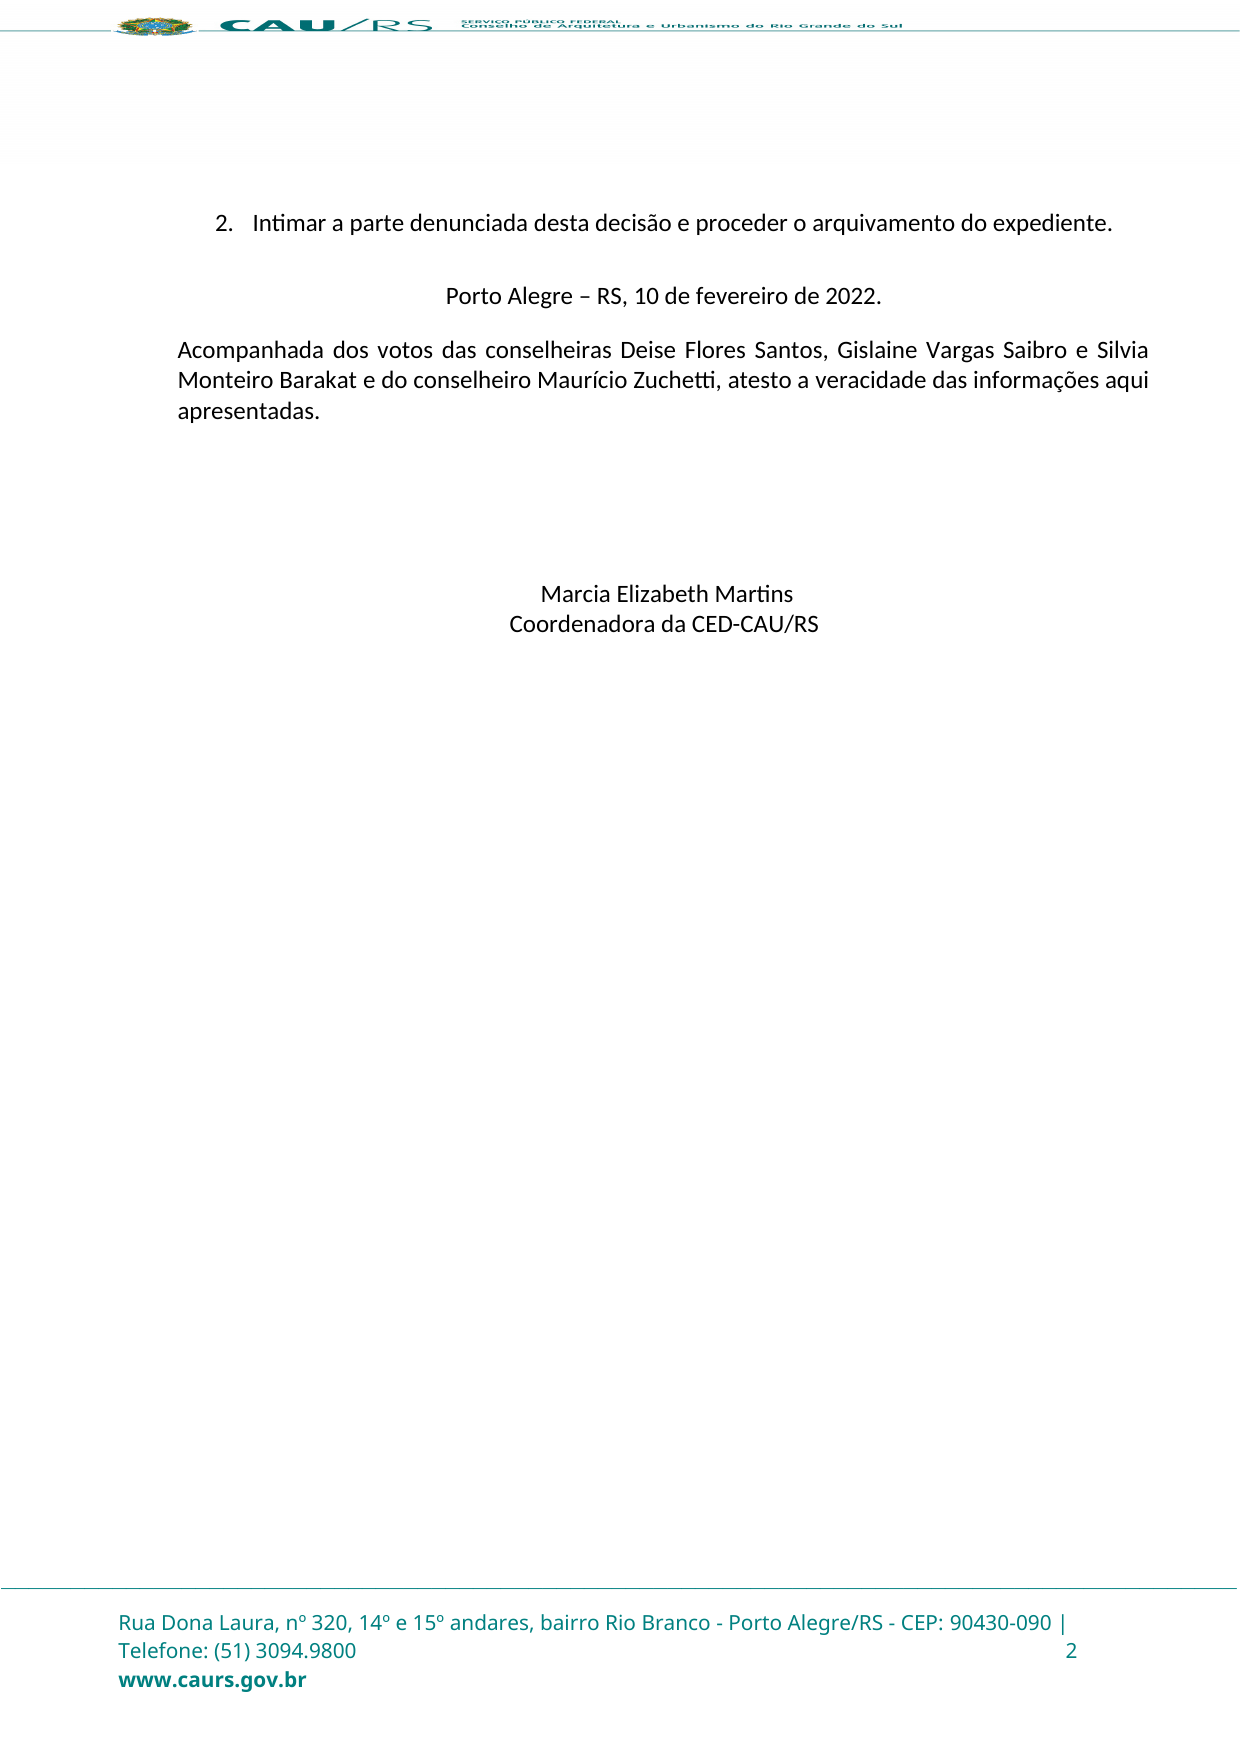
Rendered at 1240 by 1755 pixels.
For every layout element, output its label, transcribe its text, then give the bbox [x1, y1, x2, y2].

text Porto Alegre – RS, 10 de fevereiro de 2022. [177, 280, 1151, 311]
text Acompanhada dos votos das conselheiras Deise Flores Santos, Gislaine Vargas Saibro e Silvia Monteiro Barakat e do conselheiro Maurício Zuchetti, atesto a veracidade das informações aqui apresentadas. [177, 334, 1151, 456]
text Marcia Elizabeth Martins [177, 578, 1151, 608]
text Coordenadora da CED-CAU/RS [177, 608, 1151, 639]
list Intimar a parte denunciada desta decisão e proceder o arquivamento do expediente. [215, 207, 1151, 237]
